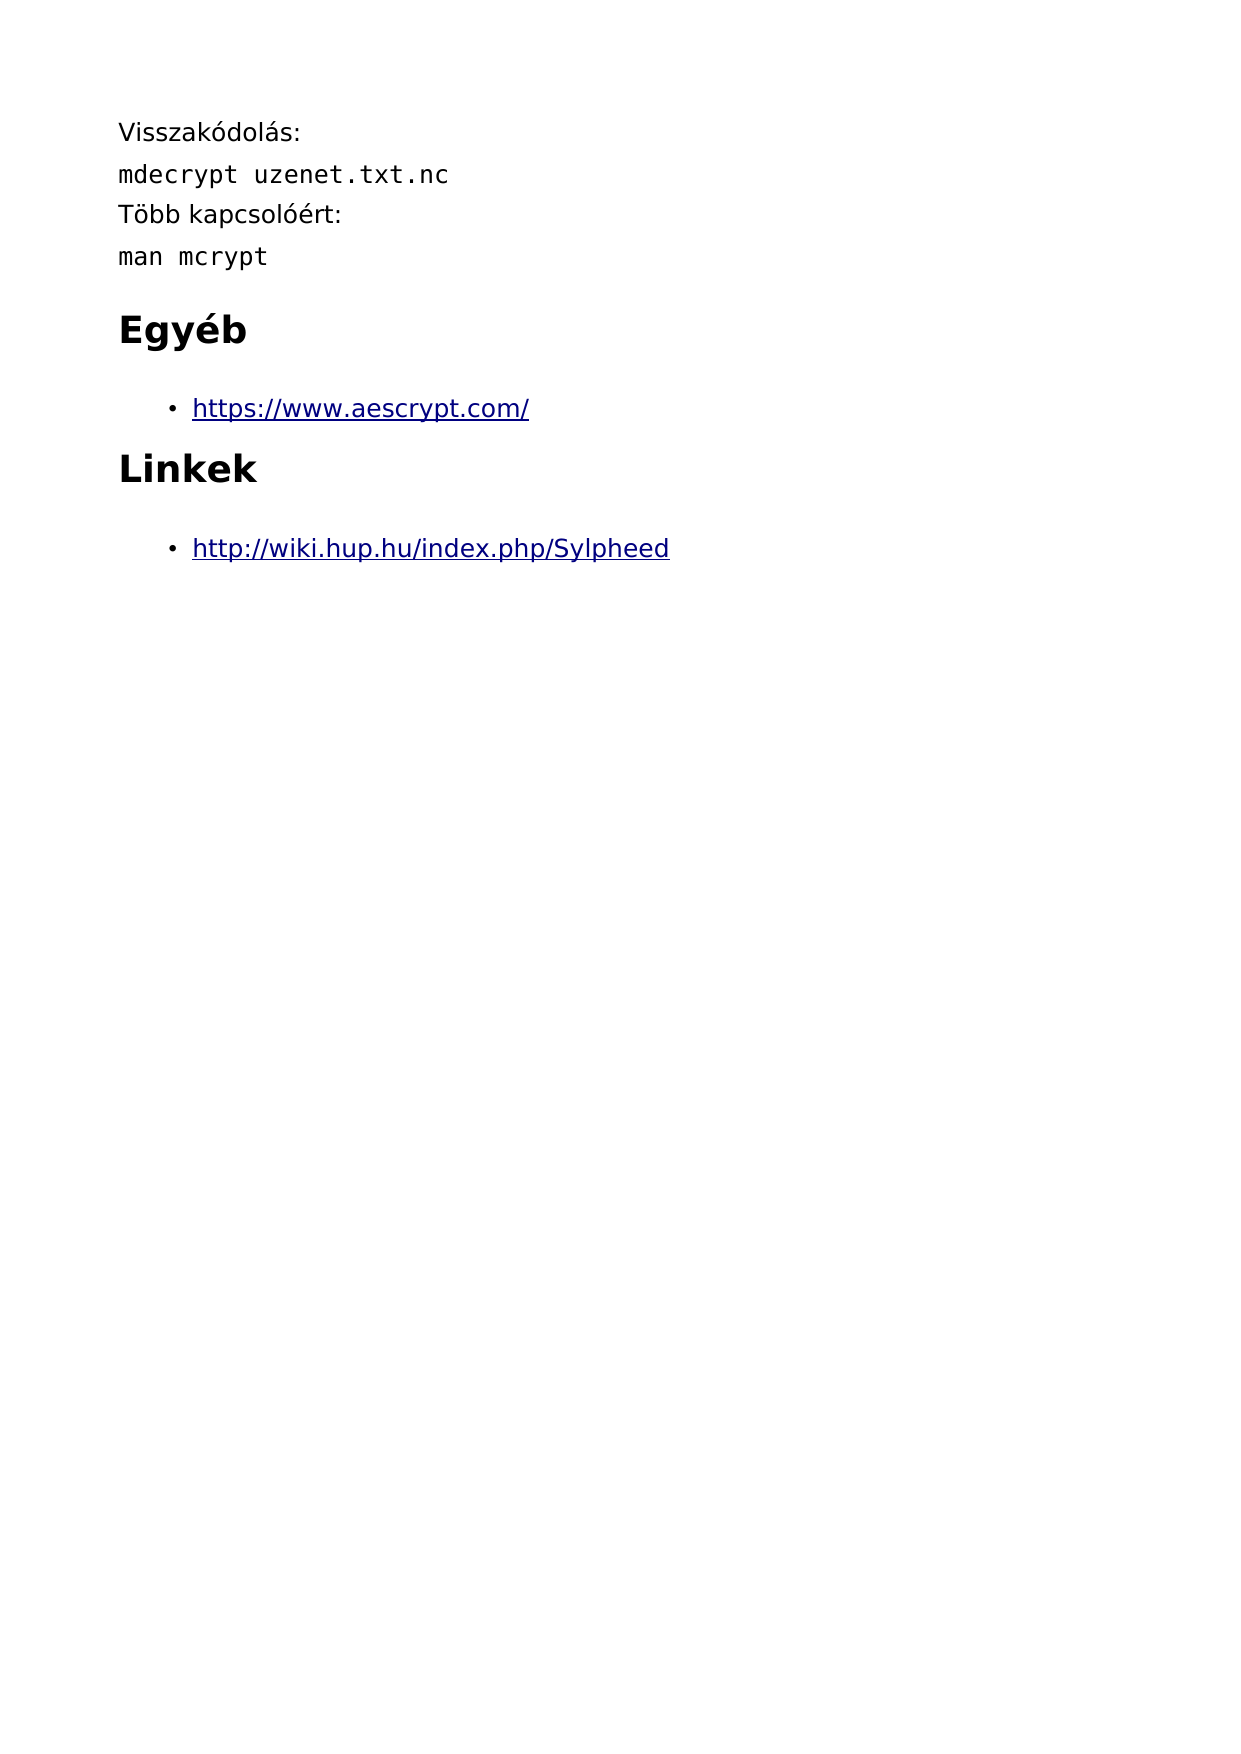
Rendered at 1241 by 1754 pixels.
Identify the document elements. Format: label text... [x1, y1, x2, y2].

text Visszakódolás: [118, 118, 1122, 147]
subtitle Egyéb [118, 308, 1122, 352]
list http://wiki.hup.hu/index.php/Sylpheed [177, 534, 1122, 563]
list https://www.aescrypt.com/ [177, 394, 1122, 423]
text mdecrypt uzenet.txt.nc [118, 160, 1122, 189]
text man mcrypt [118, 242, 1122, 272]
text Több kapcsolóért: [118, 201, 1122, 230]
subtitle Linkek [118, 448, 1122, 492]
